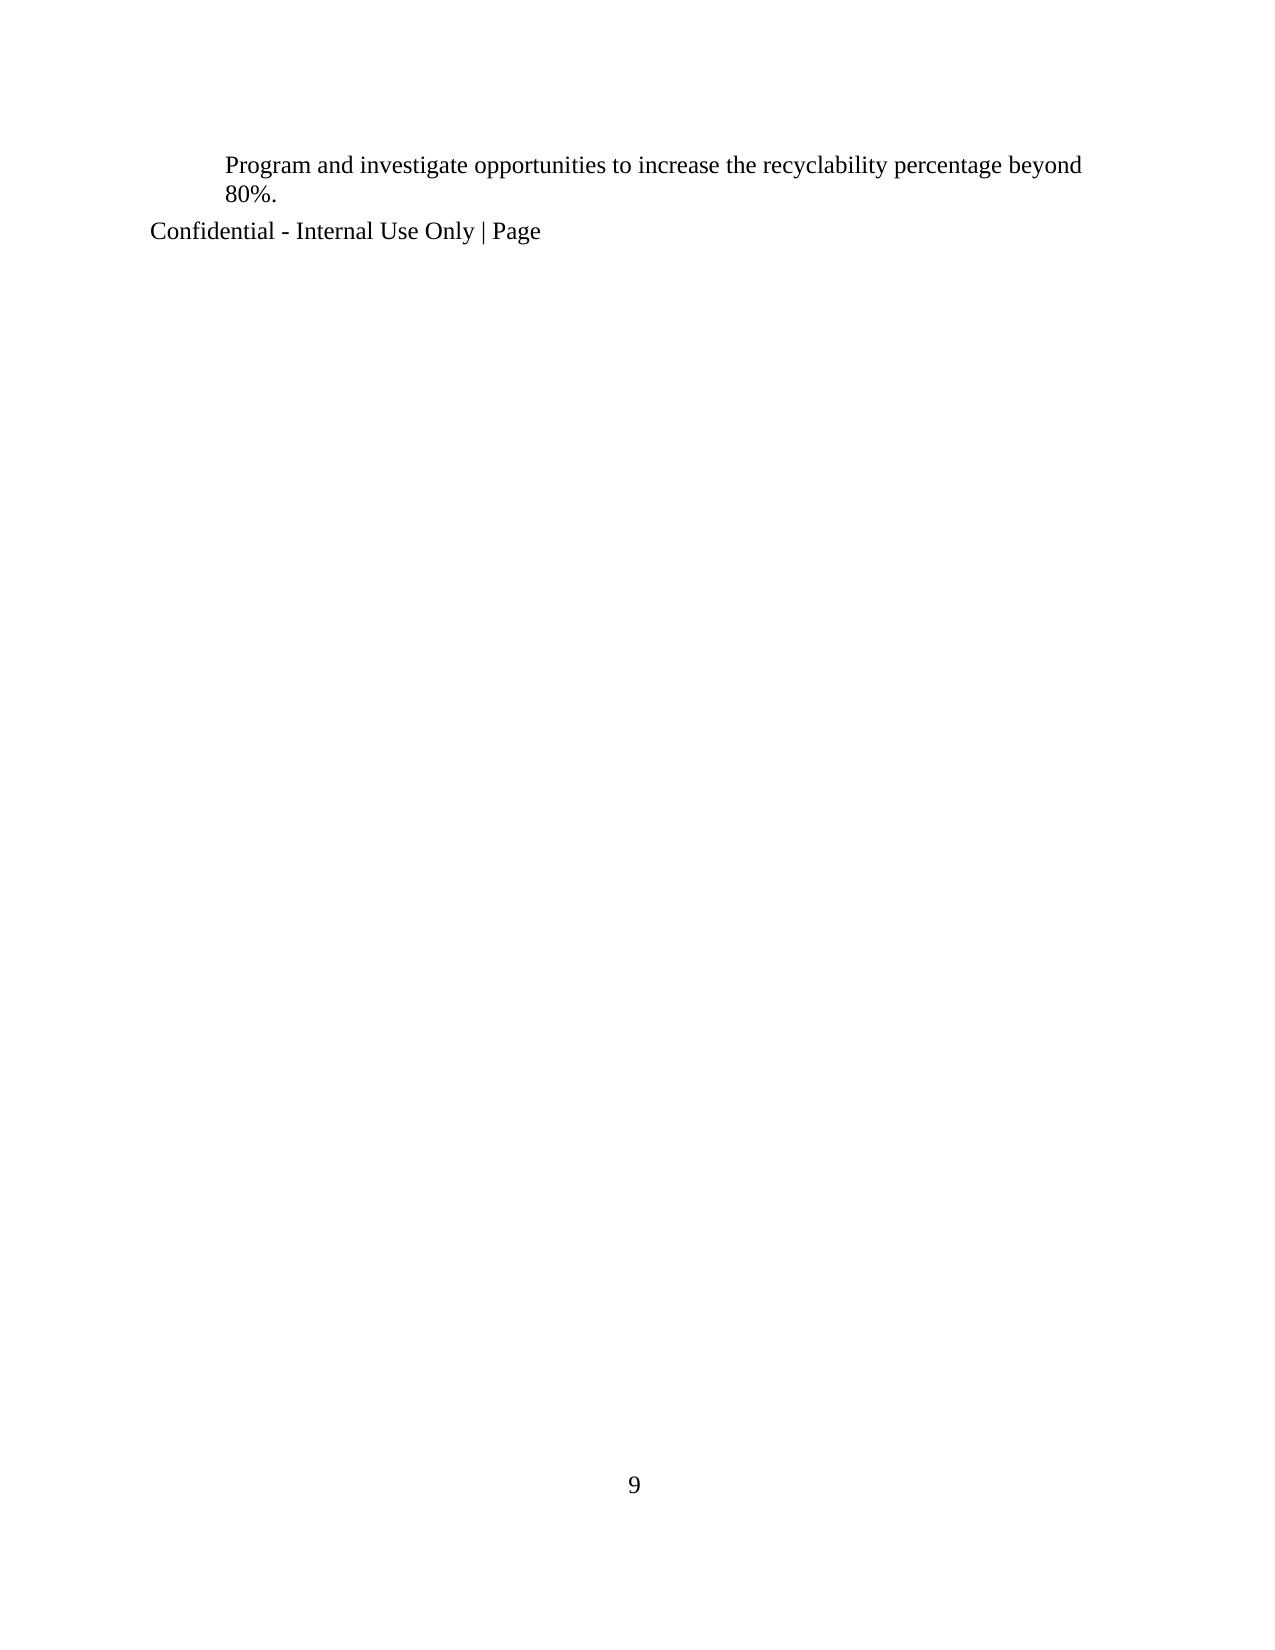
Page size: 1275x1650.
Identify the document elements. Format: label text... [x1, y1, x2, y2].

list Program and investigate opportunities to increase the recyclability percentage beyond 80%. [187, 150, 1125, 207]
text Confidential - Internal Use Only | Page [150, 216, 1125, 245]
